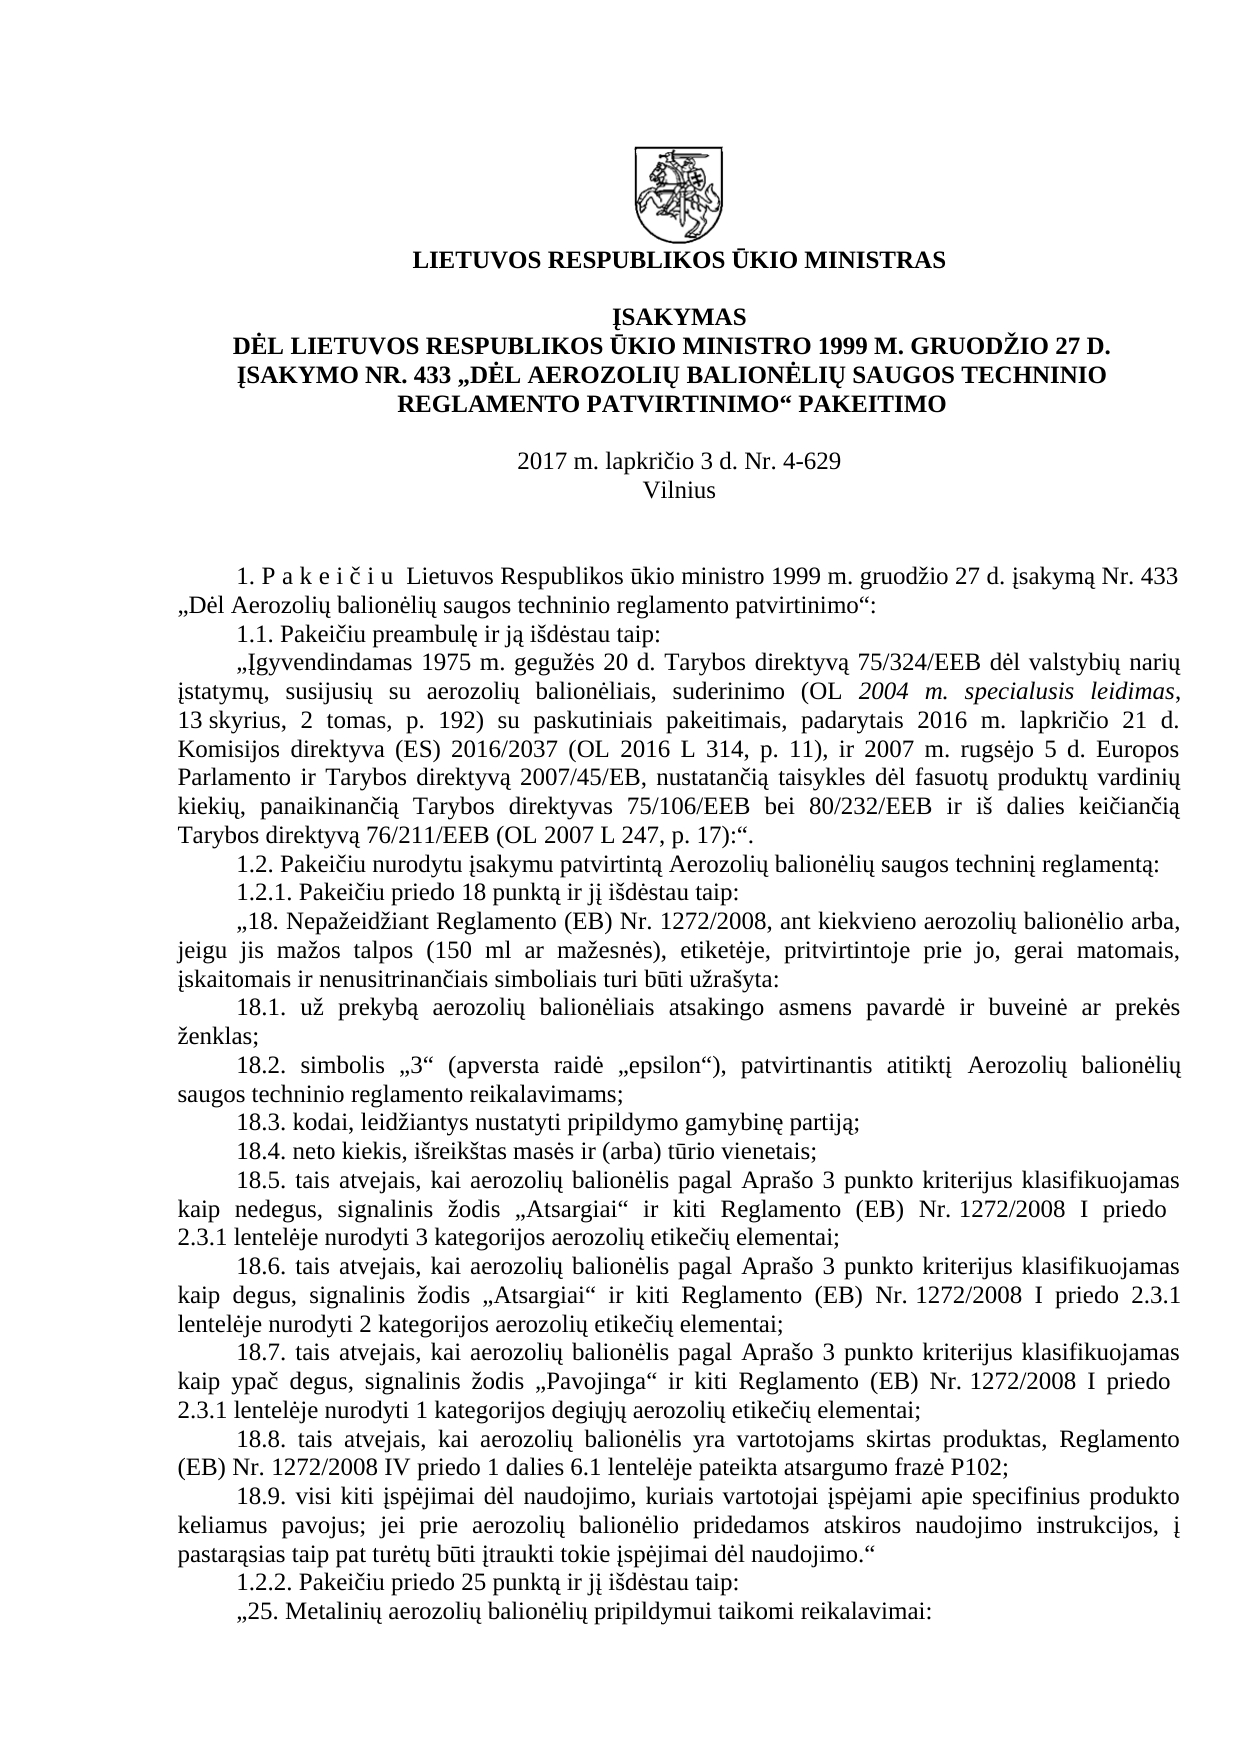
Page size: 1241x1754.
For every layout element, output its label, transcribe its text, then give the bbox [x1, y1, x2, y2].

text 18.1. už prekybą aerozolių balionėliais atsakingo asmens pavardė ir buveinė ar prekės ženklas; [177, 992, 1181, 1050]
text „18. Nepažeidžiant Reglamento (EB) Nr. 1272/2008, ant kiekvieno aerozolių balionėlio arba, jeigu jis mažos talpos (150 ml ar mažesnės), etiketėje, pritvirtintoje prie jo, gerai matomais, įskaitomais ir nenusitrinančiais simboliais turi būti užrašyta: [177, 906, 1181, 992]
text 1.2.2. Pakeičiu priedo 25 punktą ir jį išdėstau taip: [177, 1567, 1181, 1596]
text LIETUVOS RESPUBLIKOS ŪKIO MINISTRAS [177, 245, 1181, 274]
text 18.3. kodai, leidžiantys nustatyti pripildymo gamybinę partiją; [177, 1107, 1181, 1136]
text 1. P a k e i č i u Lietuvos Respublikos ūkio ministro 1999 m. gruodžio 27 d. įsakymą Nr. 433 „Dėl Aerozolių balionėlių saugos techninio reglamento patvirtinimo“: [177, 561, 1181, 619]
text 18.6. tais atvejais, kai aerozolių balionėlis pagal Aprašo 3 punkto kriterijus klasifikuojamas kaip degus, signalinis žodis „Atsargiai“ ir kiti Reglamento (EB) Nr. 1272/2008 I priedo 2.3.1 lentelėje nurodyti 2 kategorijos aerozolių etikečių elementai; [177, 1251, 1181, 1337]
text Vilnius [177, 475, 1181, 504]
text 1.2.1. Pakeičiu priedo 18 punktą ir jį išdėstau taip: [177, 877, 1181, 906]
text 18.2. simbolis „3“ (apversta raidė „epsilon“), patvirtinantis atitiktį Aerozolių balionėlių saugos techninio reglamento reikalavimams; [177, 1050, 1181, 1107]
text įsakymas [177, 302, 1181, 331]
text 18.4. neto kiekis, išreikštas masės ir (arba) tūrio vienetais; [177, 1136, 1181, 1165]
text 1.1. Pakeičiu preambulę ir ją išdėstau taip: [177, 619, 1181, 647]
text „25. Metalinių aerozolių balionėlių pripildymui taikomi reikalavimai: [177, 1596, 1181, 1625]
text 18.7. tais atvejais, kai aerozolių balionėlis pagal Aprašo 3 punkto kriterijus klasifikuojamas kaip ypač degus, signalinis žodis „Pavojinga“ ir kiti Reglamento (EB) Nr. 1272/2008 I priedo 2.3.1 lentelėje nurodyti 1 kategorijos degiųjų aerozolių etikečių elementai; [177, 1337, 1181, 1424]
text 2017 m. lapkričio 3 d. Nr. 4-629 [177, 446, 1181, 475]
text 18.5. tais atvejais, kai aerozolių balionėlis pagal Aprašo 3 punkto kriterijus klasifikuojamas kaip nedegus, signalinis žodis „Atsargiai“ ir kiti Reglamento (EB) Nr. 1272/2008 I priedo 2.3.1 lentelėje nurodyti 3 kategorijos aerozolių etikečių elementai; [177, 1165, 1181, 1251]
text DĖL LIETUVOS RESPUBLIKOS ŪKIO MINISTRO 1999 M. GRUODŽIO 27 D. ĮSAKYMO NR. 433 „DĖL AEROZOLIŲ BALIONĖLIŲ SAUGOS TECHNINIO REGLAMENTO PATVIRTINIMO“ PAKEITIMO [177, 331, 1167, 417]
text „Įgyvendindamas 1975 m. gegužės 20 d. Tarybos direktyvą 75/324/EEB dėl valstybių narių įstatymų, susijusių su aerozolių balionėliais, suderinimo (OL 2004 m. specialusis leidimas, 13 skyrius, 2 tomas, p. 192) su paskutiniais pakeitimais, padarytais 2016 m. lapkričio 21 d. Komisijos direktyva (ES) 2016/2037 (OL 2016 L 314, p. 11), ir 2007 m. rugsėjo 5 d. Europos Parlamento ir Tarybos direktyvą 2007/45/EB, nustatančią taisykles dėl fasuotų produktų vardinių kiekių, panaikinančią Tarybos direktyvas 75/106/EEB bei 80/232/EEB ir iš dalies keičiančią Tarybos direktyvą 76/211/EEB (OL 2007 L 247, p. 17):“. [177, 647, 1181, 849]
text 18.8. tais atvejais, kai aerozolių balionėlis yra vartotojams skirtas produktas, Reglamento (EB) Nr. 1272/2008 IV priedo 1 dalies 6.1 lentelėje pateikta atsargumo frazė P102; [177, 1424, 1181, 1481]
text 1.2. Pakeičiu nurodytu įsakymu patvirtintą Aerozolių balionėlių saugos techninį reglamentą: [177, 849, 1181, 877]
text 18.9. visi kiti įspėjimai dėl naudojimo, kuriais vartotojai įspėjami apie specifinius produkto keliamus pavojus; jei prie aerozolių balionėlio pridedamos atskiros naudojimo instrukcijos, į pastarąsias taip pat turėtų būti įtraukti tokie įspėjimai dėl naudojimo.“ [177, 1481, 1181, 1567]
